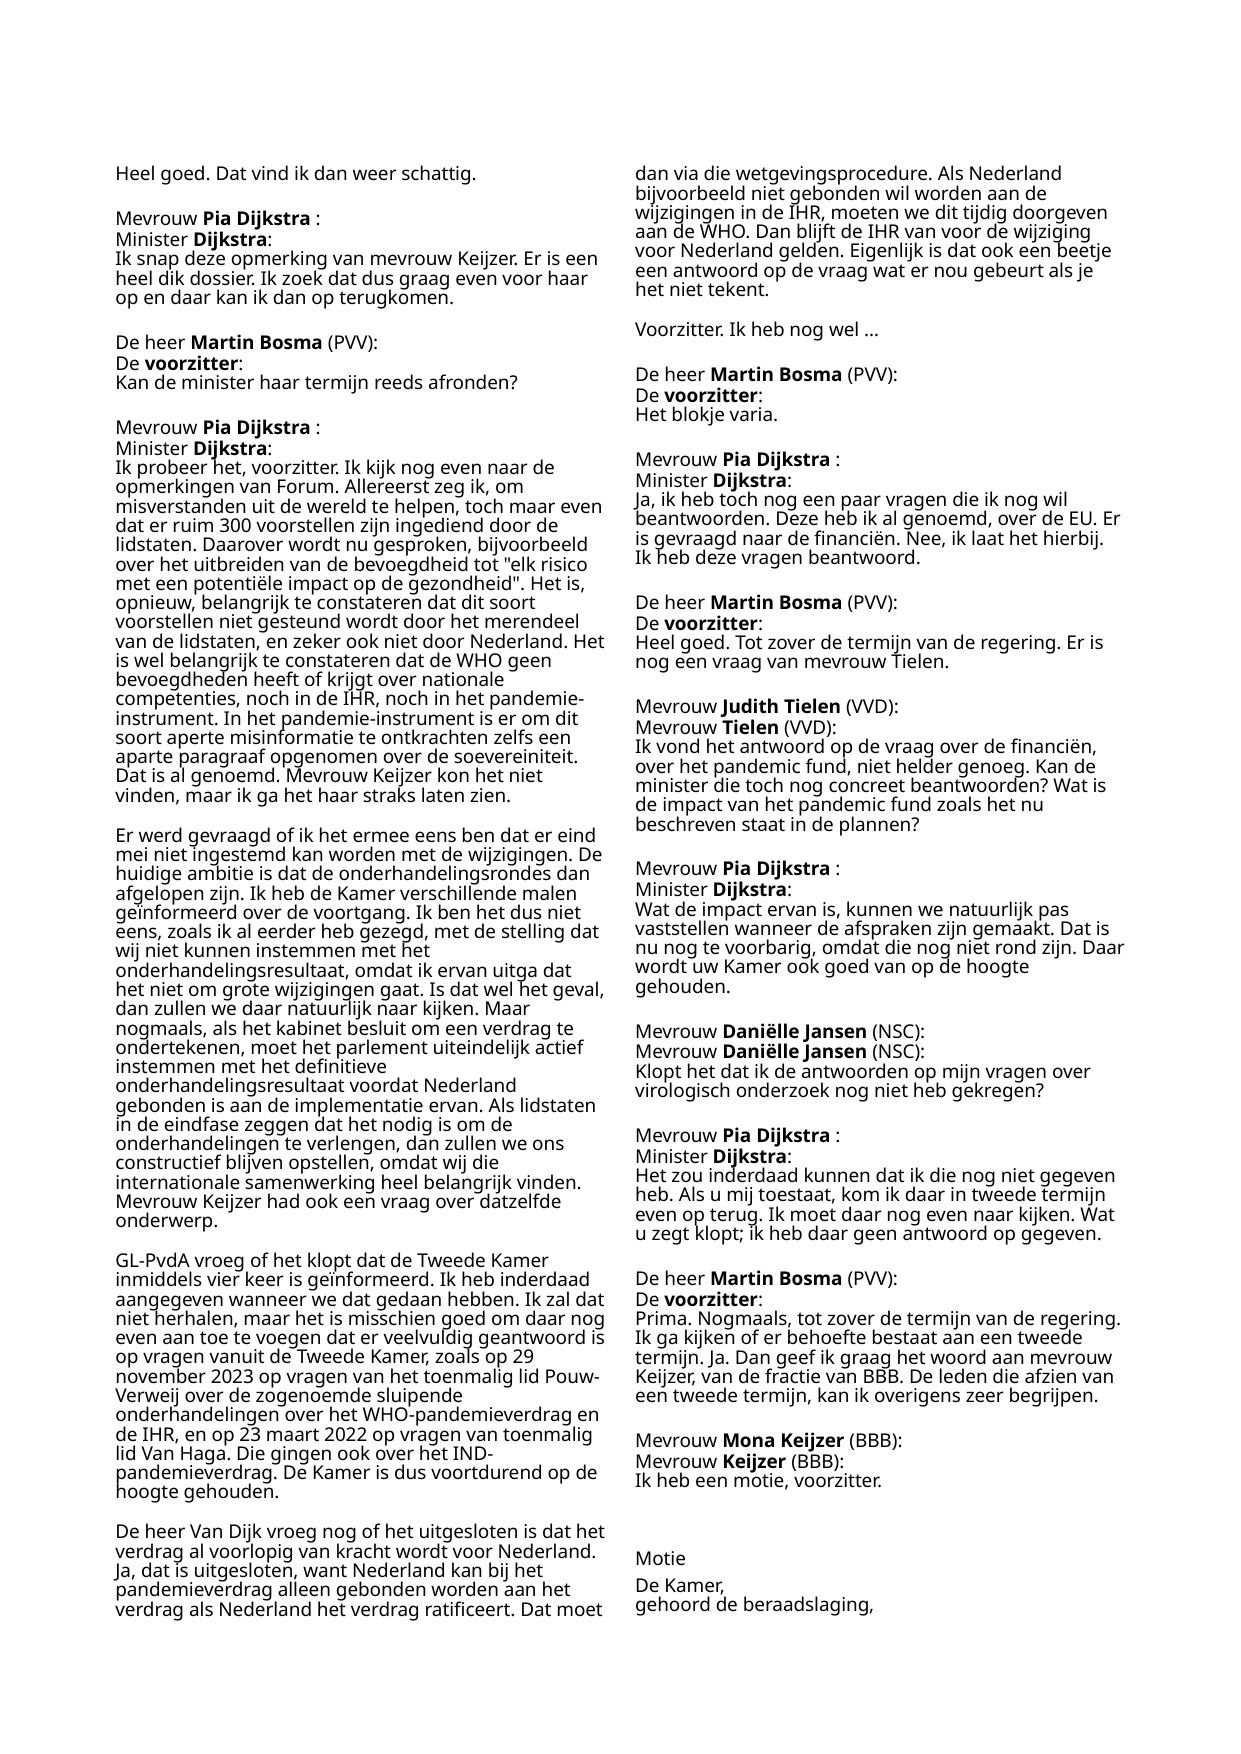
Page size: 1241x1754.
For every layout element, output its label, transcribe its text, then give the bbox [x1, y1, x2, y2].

text De heer Van Dijk vroeg nog of het uitgesloten is dat het verdrag al voorlopig van kracht wordt voor Nederland. Ja, dat is uitgesloten, want Nederland kan bij het pandemieverdrag alleen gebonden worden aan het verdrag als Nederland het verdrag ratificeert. Dat moet [115, 1523, 605, 1620]
text Minister Dijkstra: [115, 231, 605, 250]
text Mevrouw Pia Dijkstra : [115, 205, 605, 231]
text De voorzitter: [635, 387, 1125, 406]
text Ik snap deze opmerking van mevrouw Keijzer. Er is een heel dik dossier. Ik zoek dat dus graag even voor haar op en daar kan ik dan op terugkomen. [115, 250, 605, 308]
text Kan de minister haar termijn reeds afronden? [115, 374, 605, 393]
text De heer Martin Bosma (PVV): [635, 1265, 1125, 1291]
text Motie [635, 1545, 1125, 1571]
text Ik heb een motie, voorzitter. [635, 1472, 1125, 1492]
text Minister Dijkstra: [115, 440, 605, 459]
text De Kamer, [635, 1577, 1125, 1596]
text Mevrouw Pia Dijkstra : [635, 1122, 1125, 1148]
text De voorzitter: [635, 615, 1125, 634]
text De heer Martin Bosma (PVV): [635, 361, 1125, 387]
text De heer Martin Bosma (PVV): [115, 329, 605, 355]
text Mevrouw Pia Dijkstra : [635, 446, 1125, 472]
text Het blokje varia. [635, 406, 1125, 425]
text De voorzitter: [635, 1291, 1125, 1310]
text Mevrouw Daniëlle Jansen (NSC): [635, 1018, 1125, 1043]
text Ja, ik heb toch nog een paar vragen die ik nog wil beantwoorden. Deze heb ik al genoemd, over de EU. Er is gevraagd naar de financiën. Nee, ik laat het hierbij. Ik heb deze vragen beantwoord. [635, 491, 1125, 568]
text Mevrouw Mona Keijzer (BBB): [635, 1427, 1125, 1453]
text De heer Martin Bosma (PVV): [635, 589, 1125, 615]
text Er werd gevraagd of ik het ermee eens ben dat er eind mei niet ingestemd kan worden met de wijzigingen. De huidige ambitie is dat de onderhandelingsrondes dan afgelopen zijn. Ik heb de Kamer verschillende malen geïnformeerd over de voortgang. Ik ben het dus niet eens, zoals ik al eerder heb gezegd, met de stelling dat wij niet kunnen instemmen met het onderhandelingsresultaat, omdat ik ervan uitga dat het niet om grote wijzigingen gaat. Is dat wel het geval, dan zullen we daar natuurlijk naar kijken. Maar nogmaals, als het kabinet besluit om een verdrag te ondertekenen, moet het parlement uiteindelijk actief instemmen met het definitieve onderhandelingsresultaat voordat Nederland gebonden is aan de implementatie ervan. Als lidstaten in de eindfase zeggen dat het nodig is om de onderhandelingen te verlengen, dan zullen we ons constructief blijven opstellen, omdat wij die internationale samenwerking heel belangrijk vinden. Mevrouw Keijzer had ook een vraag over datzelfde onderwerp. [115, 827, 605, 1231]
text Voorzitter. Ik heb nog wel … [635, 321, 1125, 340]
text Heel goed. Dat vind ik dan weer schattig. [115, 165, 605, 184]
text Klopt het dat ik de antwoorden op mijn vragen over virologisch onderzoek nog niet heb gekregen? [635, 1063, 1125, 1101]
text GL-PvdA vroeg of het klopt dat de Tweede Kamer inmiddels vier keer is geïnformeerd. Ik heb inderdaad aangegeven wanneer we dat gedaan hebben. Ik zal dat niet herhalen, maar het is misschien goed om daar nog even aan toe te voegen dat er veelvuldig geantwoord is op vragen vanuit de Tweede Kamer, zoals op 29 november 2023 op vragen van het toenmalig lid Pouw-Verweij over de zogenoemde sluipende onderhandelingen over het WHO-pandemieverdrag en de IHR, en op 23 maart 2022 op vragen van toenmalig lid Van Haga. Die gingen ook over het IND-pandemieverdrag. De Kamer is dus voortdurend op de hoogte gehouden. [115, 1252, 605, 1503]
text Mevrouw Daniëlle Jansen (NSC): [635, 1043, 1125, 1063]
text Heel goed. Tot zover de termijn van de regering. Er is nog een vraag van mevrouw Tielen. [635, 634, 1125, 673]
text Wat de impact ervan is, kunnen we natuurlijk pas vaststellen wanneer de afspraken zijn gemaakt. Dat is nu nog te voorbarig, omdat die nog niet rond zijn. Daar wordt uw Kamer ook goed van op de hoogte gehouden. [635, 901, 1125, 997]
text Minister Dijkstra: [635, 881, 1125, 901]
text Mevrouw Tielen (VVD): [635, 719, 1125, 738]
text Ik vond het antwoord op de vraag over de financiën, over het pandemic fund, niet helder genoeg. Kan de minister die toch nog concreet beantwoorden? Wat is de impact van het pandemic fund zoals het nu beschreven staat in de plannen? [635, 738, 1125, 835]
text Prima. Nogmaals, tot zover de termijn van de regering. Ik ga kijken of er behoefte bestaat aan een tweede termijn. Ja. Dan geef ik graag het woord aan mevrouw Keijzer, van de fractie van BBB. De leden die afzien van een tweede termijn, kan ik overigens zeer begrijpen. [635, 1310, 1125, 1406]
text Mevrouw Judith Tielen (VVD): [635, 693, 1125, 719]
text dan via die wetgevingsprocedure. Als Nederland bijvoorbeeld niet gebonden wil worden aan de wijzigingen in de IHR, moeten we dit tijdig doorgeven aan de WHO. Dan blijft de IHR van voor de wijziging voor Nederland gelden. Eigenlijk is dat ook een beetje een antwoord op de vraag wat er nou gebeurt als je het niet tekent. [635, 165, 1125, 300]
text Mevrouw Pia Dijkstra : [635, 856, 1125, 881]
text Het zou inderdaad kunnen dat ik die nog niet gegeven heb. Als u mij toestaat, kom ik daar in tweede termijn even op terug. Ik moet daar nog even naar kijken. Wat u zegt klopt; ik heb daar geen antwoord op gegeven. [635, 1167, 1125, 1244]
text Mevrouw Keijzer (BBB): [635, 1453, 1125, 1472]
text Mevrouw Pia Dijkstra : [115, 414, 605, 440]
text Minister Dijkstra: [635, 472, 1125, 491]
text De voorzitter: [115, 355, 605, 374]
text Ik probeer het, voorzitter. Ik kijk nog even naar de opmerkingen van Forum. Allereerst zeg ik, om misverstanden uit de wereld te helpen, toch maar even dat er ruim 300 voorstellen zijn ingediend door de lidstaten. Daarover wordt nu gesproken, bijvoorbeeld over het uitbreiden van de bevoegdheid tot "elk risico met een potentiële impact op de gezondheid". Het is, opnieuw, belangrijk te constateren dat dit soort voorstellen niet gesteund wordt door het merendeel van de lidstaten, en zeker ook niet door Nederland. Het is wel belangrijk te constateren dat de WHO geen bevoegdheden heeft of krijgt over nationale competenties, noch in de IHR, noch in het pandemie-instrument. In het pandemie-instrument is er om dit soort aperte misinformatie te ontkrachten zelfs een aparte paragraaf opgenomen over de soevereiniteit. Dat is al genoemd. Mevrouw Keijzer kon het niet vinden, maar ik ga het haar straks laten zien. [115, 459, 605, 806]
text Minister Dijkstra: [635, 1148, 1125, 1167]
text gehoord de beraadslaging, [635, 1596, 1125, 1615]
